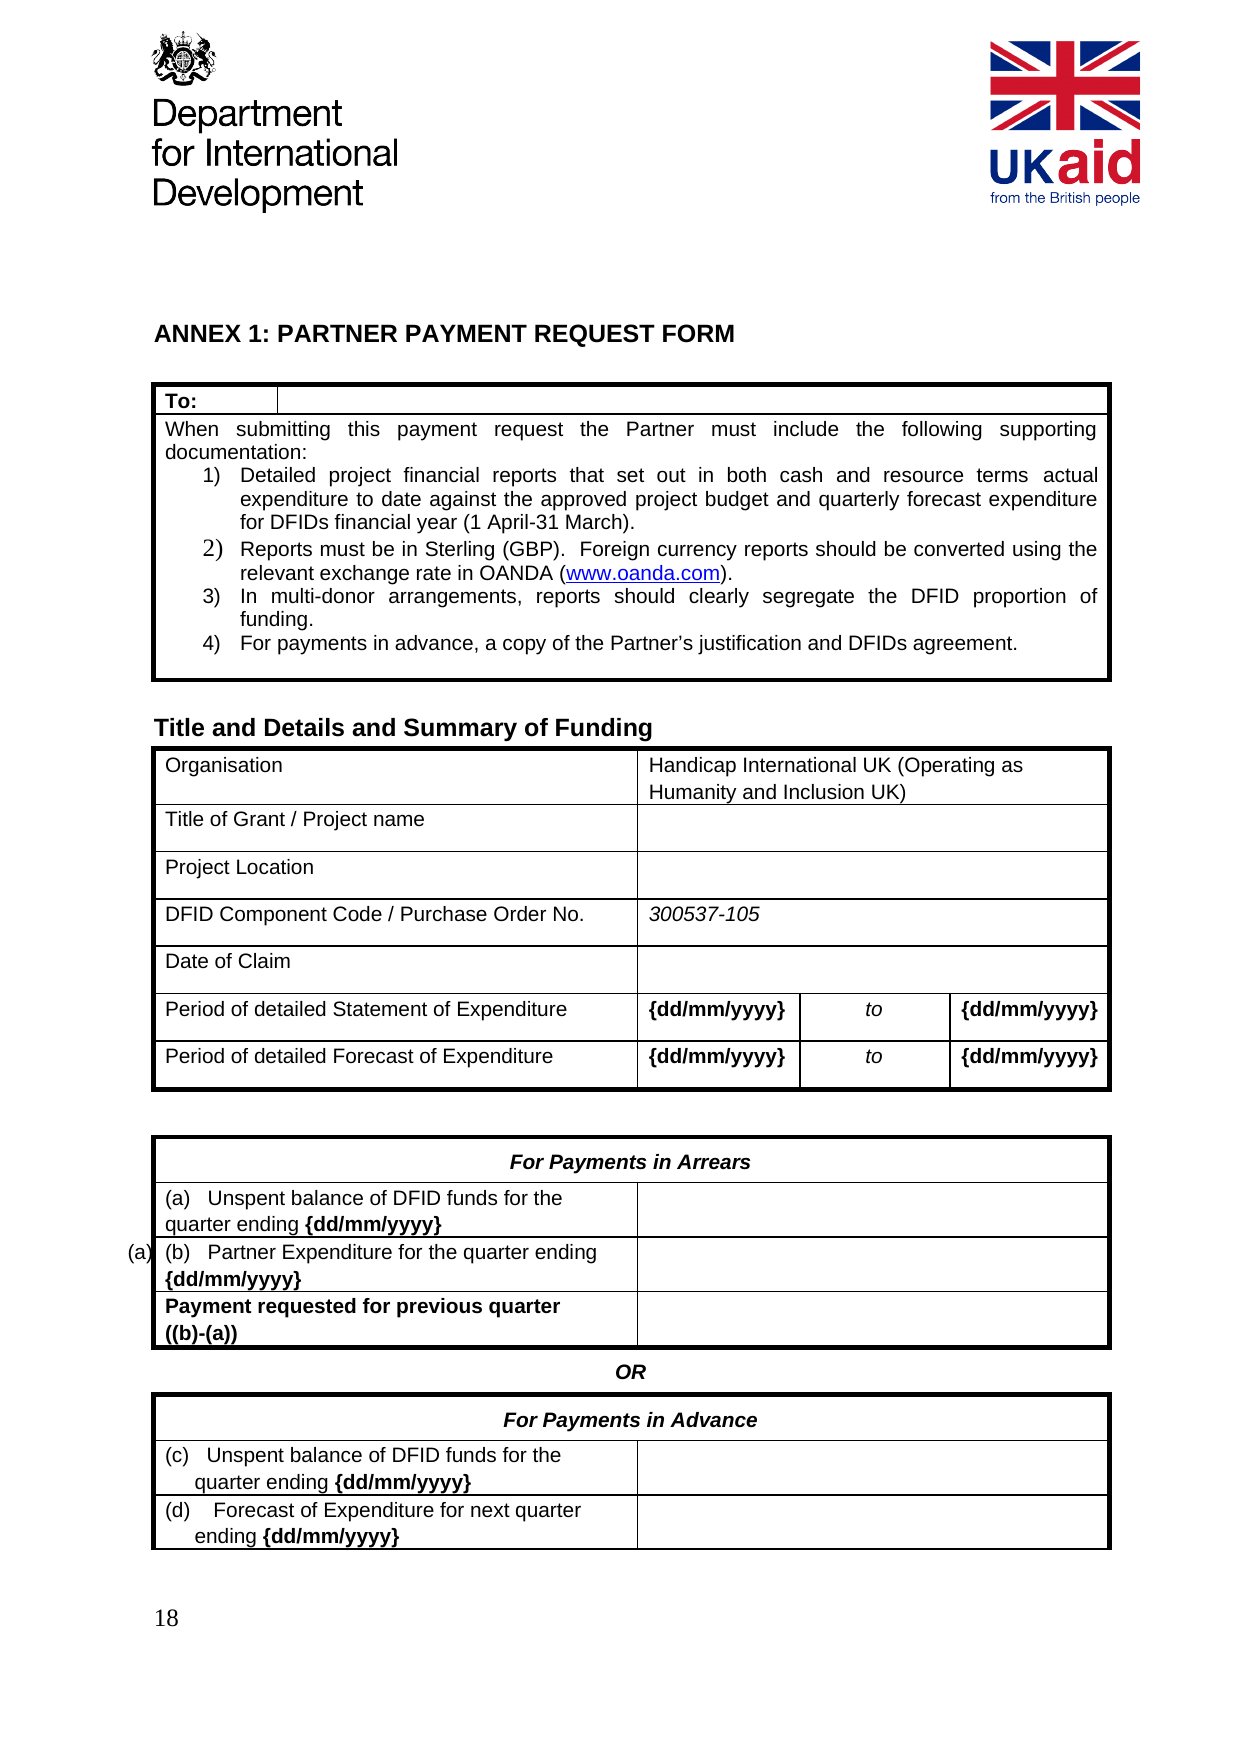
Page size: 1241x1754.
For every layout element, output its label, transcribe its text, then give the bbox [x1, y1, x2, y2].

table_cell Period of detailed Statement of Expenditure [156, 994, 637, 1040]
table_cell {dd/mm/yyyy} [951, 994, 1107, 1040]
subtitle ANNEX 1: PARTNER PAYMENT REQUEST FORM [153, 320, 1087, 348]
table_cell [638, 1238, 1107, 1291]
table_cell (d) Forecast of Expenditure for next quarter ending {dd/mm/yyyy} [156, 1496, 637, 1548]
table_cell Project Location [156, 852, 637, 898]
table_cell For Payments in Advance [156, 1397, 1107, 1439]
table_cell DFID Component Code / Purchase Order No. [156, 900, 637, 945]
picture [146, 31, 397, 213]
table_cell 300537-105 [638, 900, 1107, 945]
table_cell (a) Unspent balance of DFID funds for the quarter ending {dd/mm/yyyy} [156, 1183, 637, 1236]
table_header To: [156, 387, 277, 413]
table_cell [638, 1496, 1107, 1548]
table_cell When submitting this payment request the Partner must include the following supporting documentation: Detailed project financial reports that set out in both cash and resource terms actual expenditure to date against the approved project budget and quarterly forecast expenditure for DFIDs financial year (1 April-31 March). Reports must be in Sterling (GBP). Foreign currency reports should be converted using the relevant exchange rate in OANDA (www.oanda.com). In multi-donor arrangements, reports should clearly segregate the DFID proportion of funding. For payments in advance, a copy of the Partner’s justification and DFIDs agreement. [156, 415, 1107, 677]
table_cell [638, 1441, 1107, 1494]
table_cell [638, 852, 1107, 898]
table_cell to [801, 1042, 949, 1087]
table_cell (c) Unspent balance of DFID funds for the quarter ending {dd/mm/yyyy} [156, 1441, 637, 1494]
table_cell [154, 1092, 1109, 1134]
table_header [278, 387, 1107, 413]
table_cell {dd/mm/yyyy} [638, 994, 799, 1040]
table_cell [638, 805, 1107, 851]
table_cell Payment requested for previous quarter ((b)-(a)) [156, 1292, 637, 1345]
table_cell OR [154, 1350, 1109, 1392]
table_cell {dd/mm/yyyy} [951, 1042, 1107, 1087]
table_cell [638, 947, 1107, 993]
table_cell {dd/mm/yyyy} [638, 1042, 799, 1087]
table_cell Title of Grant / Project name [156, 805, 637, 851]
picture [963, 14, 1167, 230]
table_cell (b) Partner Expenditure for the quarter ending {dd/mm/yyyy} [156, 1238, 637, 1291]
table_header Handicap International UK (Operating as Humanity and Inclusion UK) [638, 751, 1107, 803]
table_cell For Payments in Arrears [156, 1139, 1107, 1182]
table_cell [638, 1292, 1107, 1345]
table_cell Date of Claim [156, 947, 637, 993]
text Title and Details and Summary of Funding [153, 714, 1087, 742]
table_cell to [801, 994, 949, 1040]
table_header Organisation [156, 751, 637, 803]
table_cell [638, 1183, 1107, 1236]
table_cell Period of detailed Forecast of Expenditure [156, 1042, 637, 1087]
